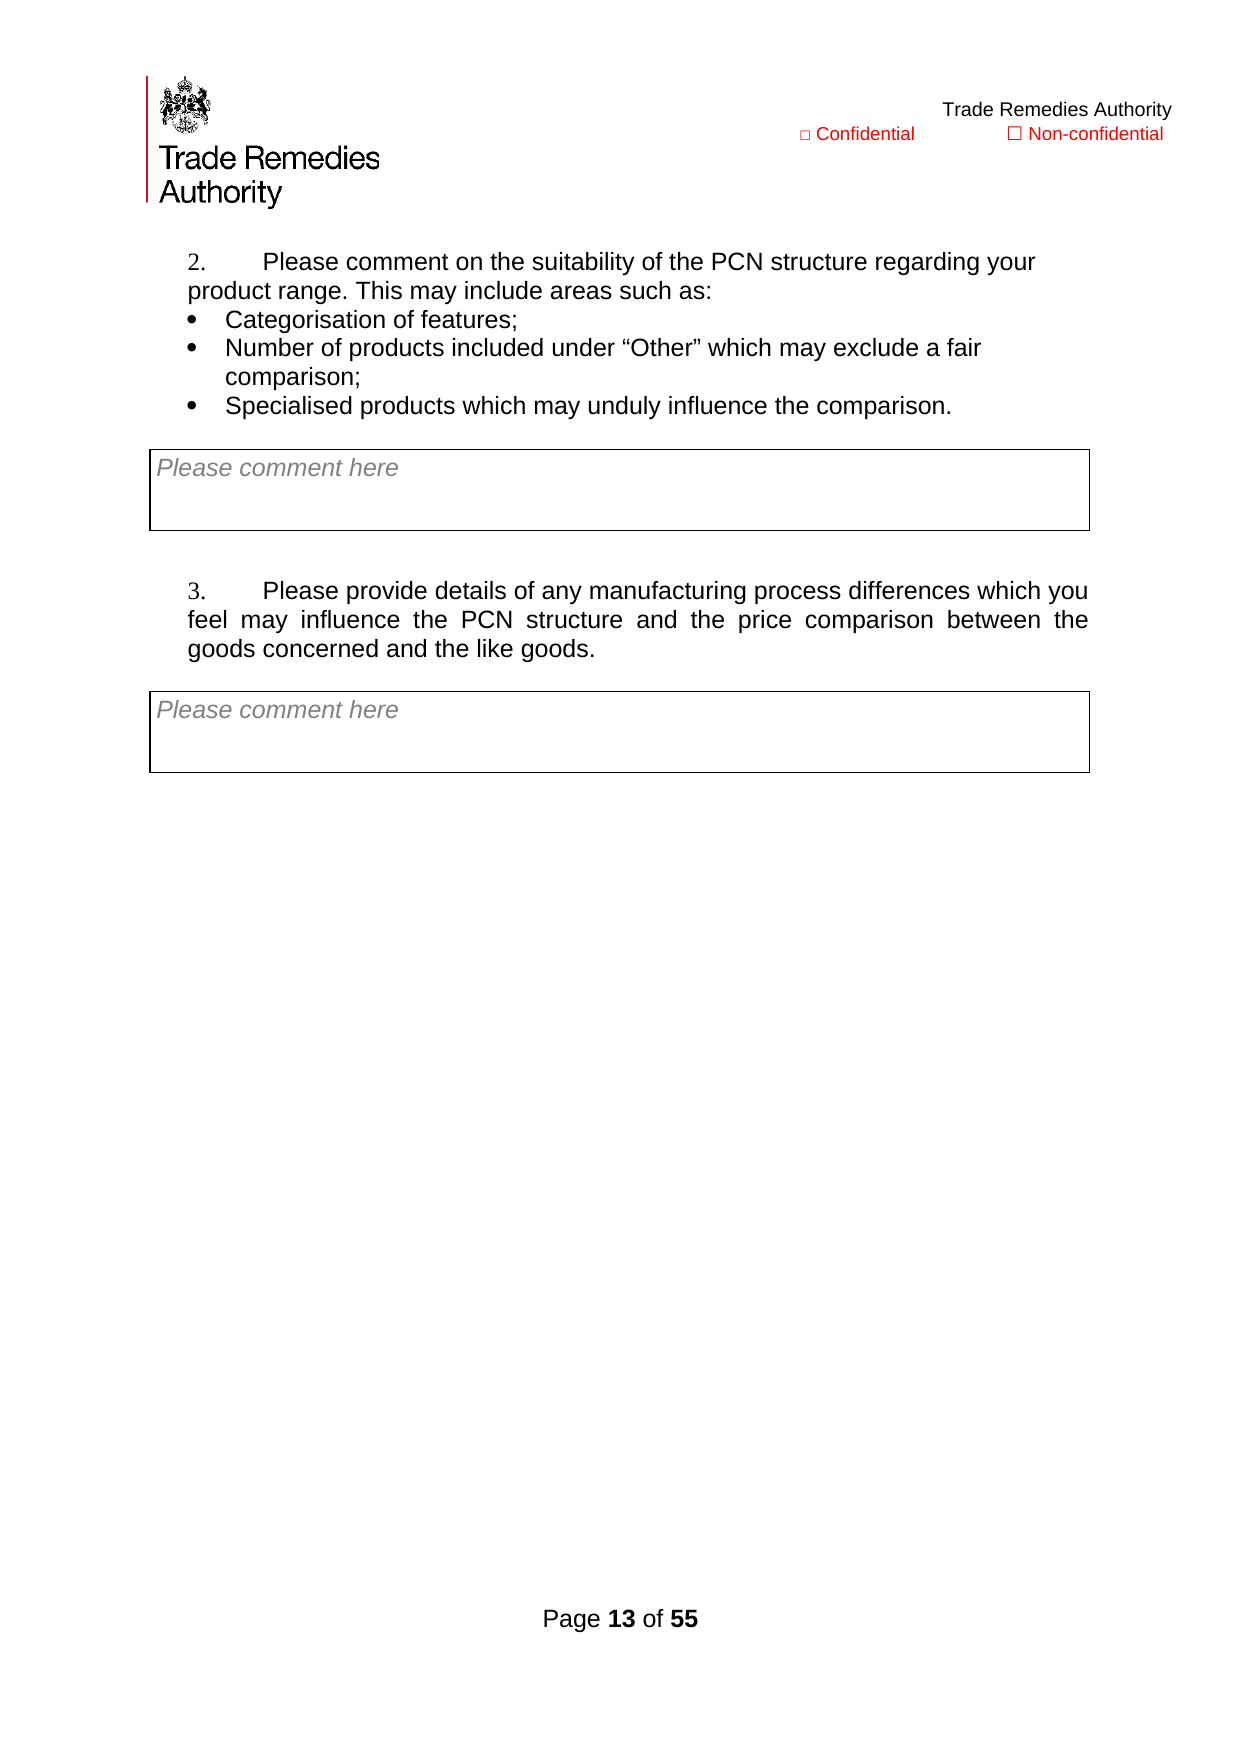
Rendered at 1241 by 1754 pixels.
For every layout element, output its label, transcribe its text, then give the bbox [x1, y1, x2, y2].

list Number of products included under “Other” which may exclude a fair comparison; [187, 333, 1090, 391]
table_header Please comment here [151, 450, 1089, 530]
table_header Please comment here [151, 692, 1089, 772]
list Specialised products which may unduly influence the comparison. [187, 391, 1090, 420]
list Please provide details of any manufacturing process differences which you feel may influence the PCN structure and the price comparison between the goods concerned and the like goods. [187, 576, 1090, 662]
list Please comment on the suitability of the PCN structure regarding your product range. This may include areas such as: [187, 247, 1090, 304]
list Categorisation of features; [187, 304, 1090, 333]
